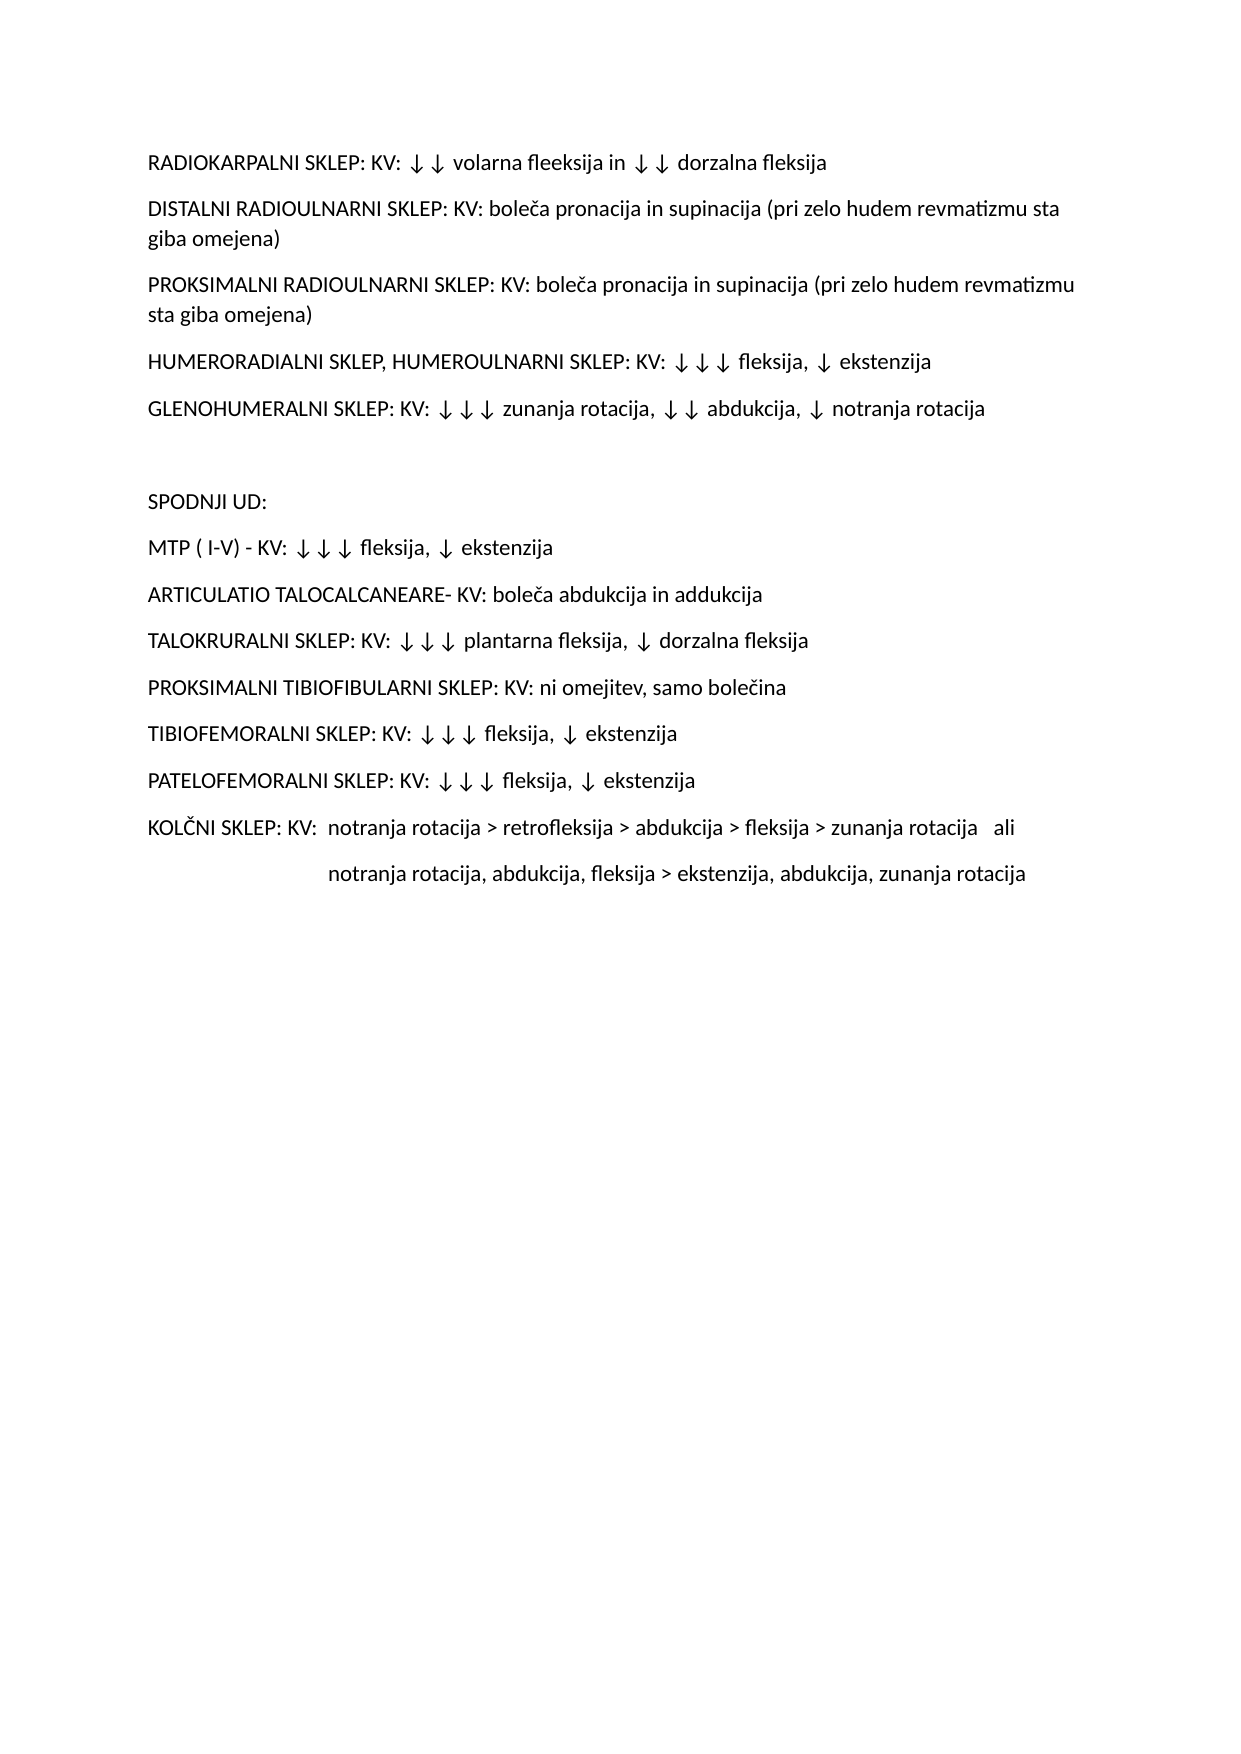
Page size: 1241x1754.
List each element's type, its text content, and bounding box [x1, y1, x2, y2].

text DISTALNI RADIOULNARNI SKLEP: KV: boleča pronacija in supinacija (pri zelo hudem revmatizmu sta giba omejena) [148, 194, 1093, 252]
text notranja rotacija, abdukcija, fleksija ˃ ekstenzija, abdukcija, zunanja rotacija [148, 859, 1093, 887]
text TIBIOFEMORALNI SKLEP: KV: ↓↓↓ fleksija, ↓ ekstenzija [148, 719, 1093, 748]
text MTP ( I-V) - KV: ↓↓↓ fleksija, ↓ ekstenzija [148, 533, 1093, 561]
text SPODNJI UD: [148, 487, 1093, 515]
text TALOKRURALNI SKLEP: KV: ↓↓↓ plantarna fleksija, ↓ dorzalna fleksija [148, 626, 1093, 654]
text GLENOHUMERALNI SKLEP: KV: ↓↓↓ zunanja rotacija, ↓↓ abdukcija, ↓ notranja rotacija [148, 394, 1093, 422]
text PATELOFEMORALNI SKLEP: KV: ↓↓↓ fleksija, ↓ ekstenzija [148, 766, 1093, 794]
text PROKSIMALNI RADIOULNARNI SKLEP: KV: boleča pronacija in supinacija (pri zelo hudem revmatizmu sta giba omejena) [148, 271, 1093, 328]
text KOLČNI SKLEP: KV: notranja rotacija ˃ retrofleksija ˃ abdukcija ˃ fleksija ˃ zunanja rotacija ali [148, 813, 1093, 841]
text RADIOKARPALNI SKLEP: KV: ↓↓ volarna fleeksija in ↓↓ dorzalna fleksija [148, 148, 1093, 176]
text HUMERORADIALNI SKLEP, HUMEROULNARNI SKLEP: KV: ↓↓↓ fleksija, ↓ ekstenzija [148, 347, 1093, 375]
text PROKSIMALNI TIBIOFIBULARNI SKLEP: KV: ni omejitev, samo bolečina [148, 673, 1093, 701]
text ARTICULATIO TALOCALCANEARE- KV: boleča abdukcija in addukcija [148, 580, 1093, 608]
